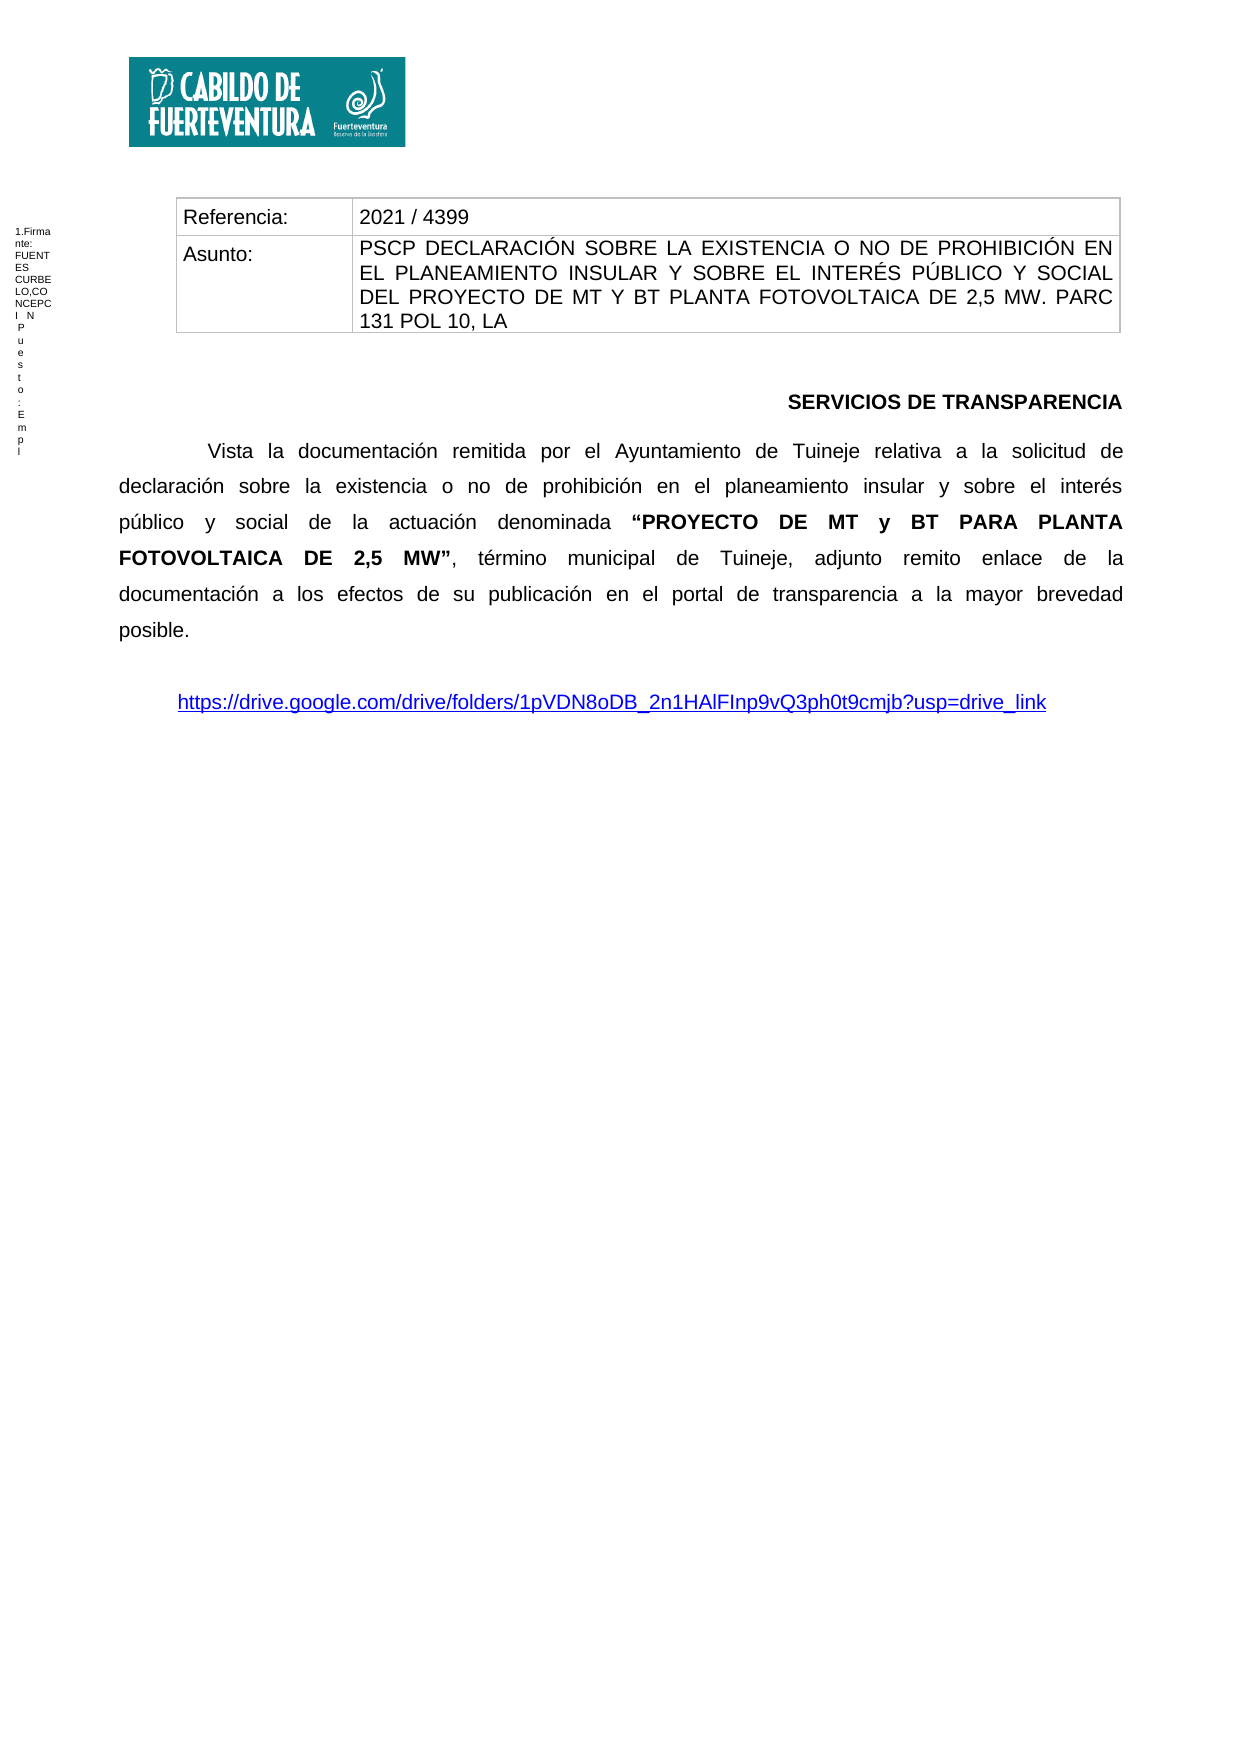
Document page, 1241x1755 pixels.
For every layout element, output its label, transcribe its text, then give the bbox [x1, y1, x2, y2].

text https://drive.google.com/drive/folders/1pVDN8oDB_2n1HAlFInp9vQ3ph0t9cmjb?usp=drive_link [177, 689, 1241, 713]
table_cell PSCP DECLARACIÓN SOBRE LA EXISTENCIA O NO DE PROHIBICIÓN EN EL PLANEAMIENTO INSULAR Y SOBRE EL INTERÉS PÚBLICO Y SOCIAL DEL PROYECTO DE MT Y BT PLANTA FOTOVOLTAICA DE 2,5 MW. PARC 131 POL 10, LA [353, 236, 1119, 332]
text Vista la documentación remitida por el Ayuntamiento de Tuineje relativa a la solicitud de declaración sobre la existencia o no de prohibición en el planeamiento insular y sobre el interés público y social de la actuación denominada “PROYECTO DE MT y BT PARA PLANTA FOTOVOLTAICA DE 2,5 MW”, término municipal de Tuineje, adjunto remito enlace de la documentación a los efectos de su publicación en el portal de transparencia a la mayor brevedad posible. [119, 438, 1123, 642]
table_cell Asunto: [177, 236, 352, 332]
text SERVICIOS DE TRANSPARENCIA [788, 390, 1241, 414]
table_header Referencia: [177, 199, 352, 234]
table_header 2021 / 4399 [353, 199, 1119, 234]
text 1.Firmante: FUENTES CURBELO,CONCEPCI N [15, 226, 52, 321]
